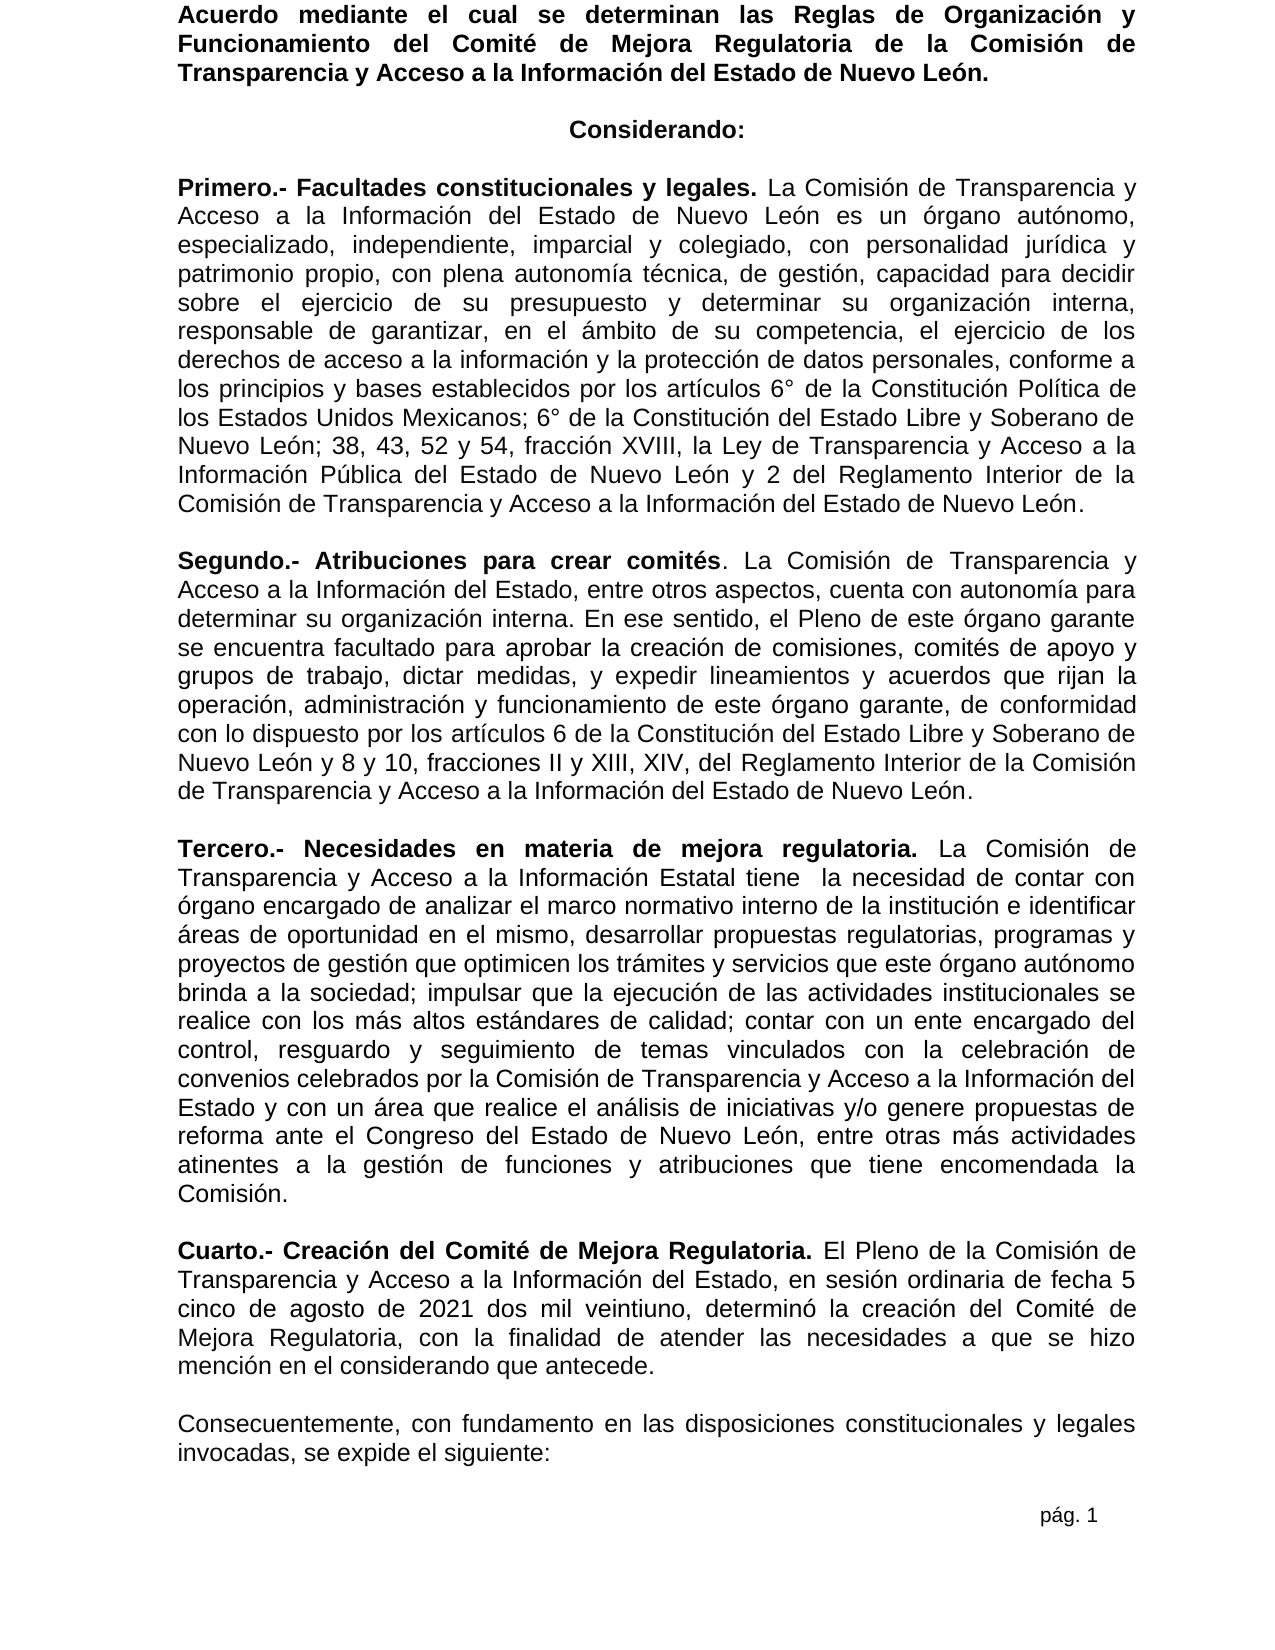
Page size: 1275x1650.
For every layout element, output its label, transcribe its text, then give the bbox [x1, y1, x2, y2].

text Tercero.- Necesidades en materia de mejora regulatoria. La Comisión de Transparencia y Acceso a la Información Estatal tiene la necesidad de contar con órgano encargado de analizar el marco normativo interno de la institución e identificar áreas de oportunidad en el mismo, desarrollar propuestas regulatorias, programas y proyectos de gestión que optimicen los trámites y servicios que este órgano autónomo brinda a la sociedad; impulsar que la ejecución de las actividades institucionales se realice con los más altos estándares de calidad; contar con un ente encargado del control, resguardo y seguimiento de temas vinculados con la celebración de convenios celebrados por la Comisión de Transparencia y Acceso a la Información del Estado y con un área que realice el análisis de iniciativas y/o genere propuestas de reforma ante el Congreso del Estado de Nuevo León, entre otras más actividades atinentes a la gestión de funciones y atribuciones que tiene encomendada la Comisión. [177, 834, 1137, 1207]
text Cuarto.- Creación del Comité de Mejora Regulatoria. El Pleno de la Comisión de Transparencia y Acceso a la Información del Estado, en sesión ordinaria de fecha 5 cinco de agosto de 2021 dos mil veintiuno, determinó la creación del Comité de Mejora Regulatoria, con la finalidad de atender las necesidades a que se hizo mención en el considerando que antecede. [177, 1236, 1137, 1380]
text Consecuentemente, con fundamento en las disposiciones constitucionales y legales invocadas, se expide el siguiente: [177, 1409, 1137, 1466]
text Primero.- Facultades constitucionales y legales. La Comisión de Transparencia y Acceso a la Información del Estado de Nuevo León es un órgano autónomo, especializado, independiente, imparcial y colegiado, con personalidad jurídica y patrimonio propio, con plena autonomía técnica, de gestión, capacidad para decidir sobre el ejercicio de su presupuesto y determinar su organización interna, responsable de garantizar, en el ámbito de su competencia, el ejercicio de los derechos de acceso a la información y la protección de datos personales, conforme a los principios y bases establecidos por los artículos 6° de la Constitución Política de los Estados Unidos Mexicanos; 6° de la Constitución del Estado Libre y Soberano de Nuevo León; 38, 43, 52 y 54, fracción XVIII, la Ley de Transparencia y Acceso a la Información Pública del Estado de Nuevo León y 2 del Reglamento Interior de la Comisión de Transparencia y Acceso a la Información del Estado de Nuevo León. [177, 172, 1137, 517]
text Considerando: [177, 115, 1137, 144]
text Segundo.- Atribuciones para crear comités. La Comisión de Transparencia y Acceso a la Información del Estado, entre otros aspectos, cuenta con autonomía para determinar su organización interna. En ese sentido, el Pleno de este órgano garante se encuentra facultado para aprobar la creación de comisiones, comités de apoyo y grupos de trabajo, dictar medidas, y expedir lineamientos y acuerdos que rijan la operación, administración y funcionamiento de este órgano garante, de conformidad con lo dispuesto por los artículos 6 de la Constitución del Estado Libre y Soberano de Nuevo León y 8 y 10, fracciones II y XIII, XIV, del Reglamento Interior de la Comisión de Transparencia y Acceso a la Información del Estado de Nuevo León. [177, 546, 1137, 805]
text Acuerdo mediante el cual se determinan las Reglas de Organización y Funcionamiento del Comité de Mejora Regulatoria de la Comisión de Transparencia y Acceso a la Información del Estado de Nuevo León. [177, 0, 1137, 86]
